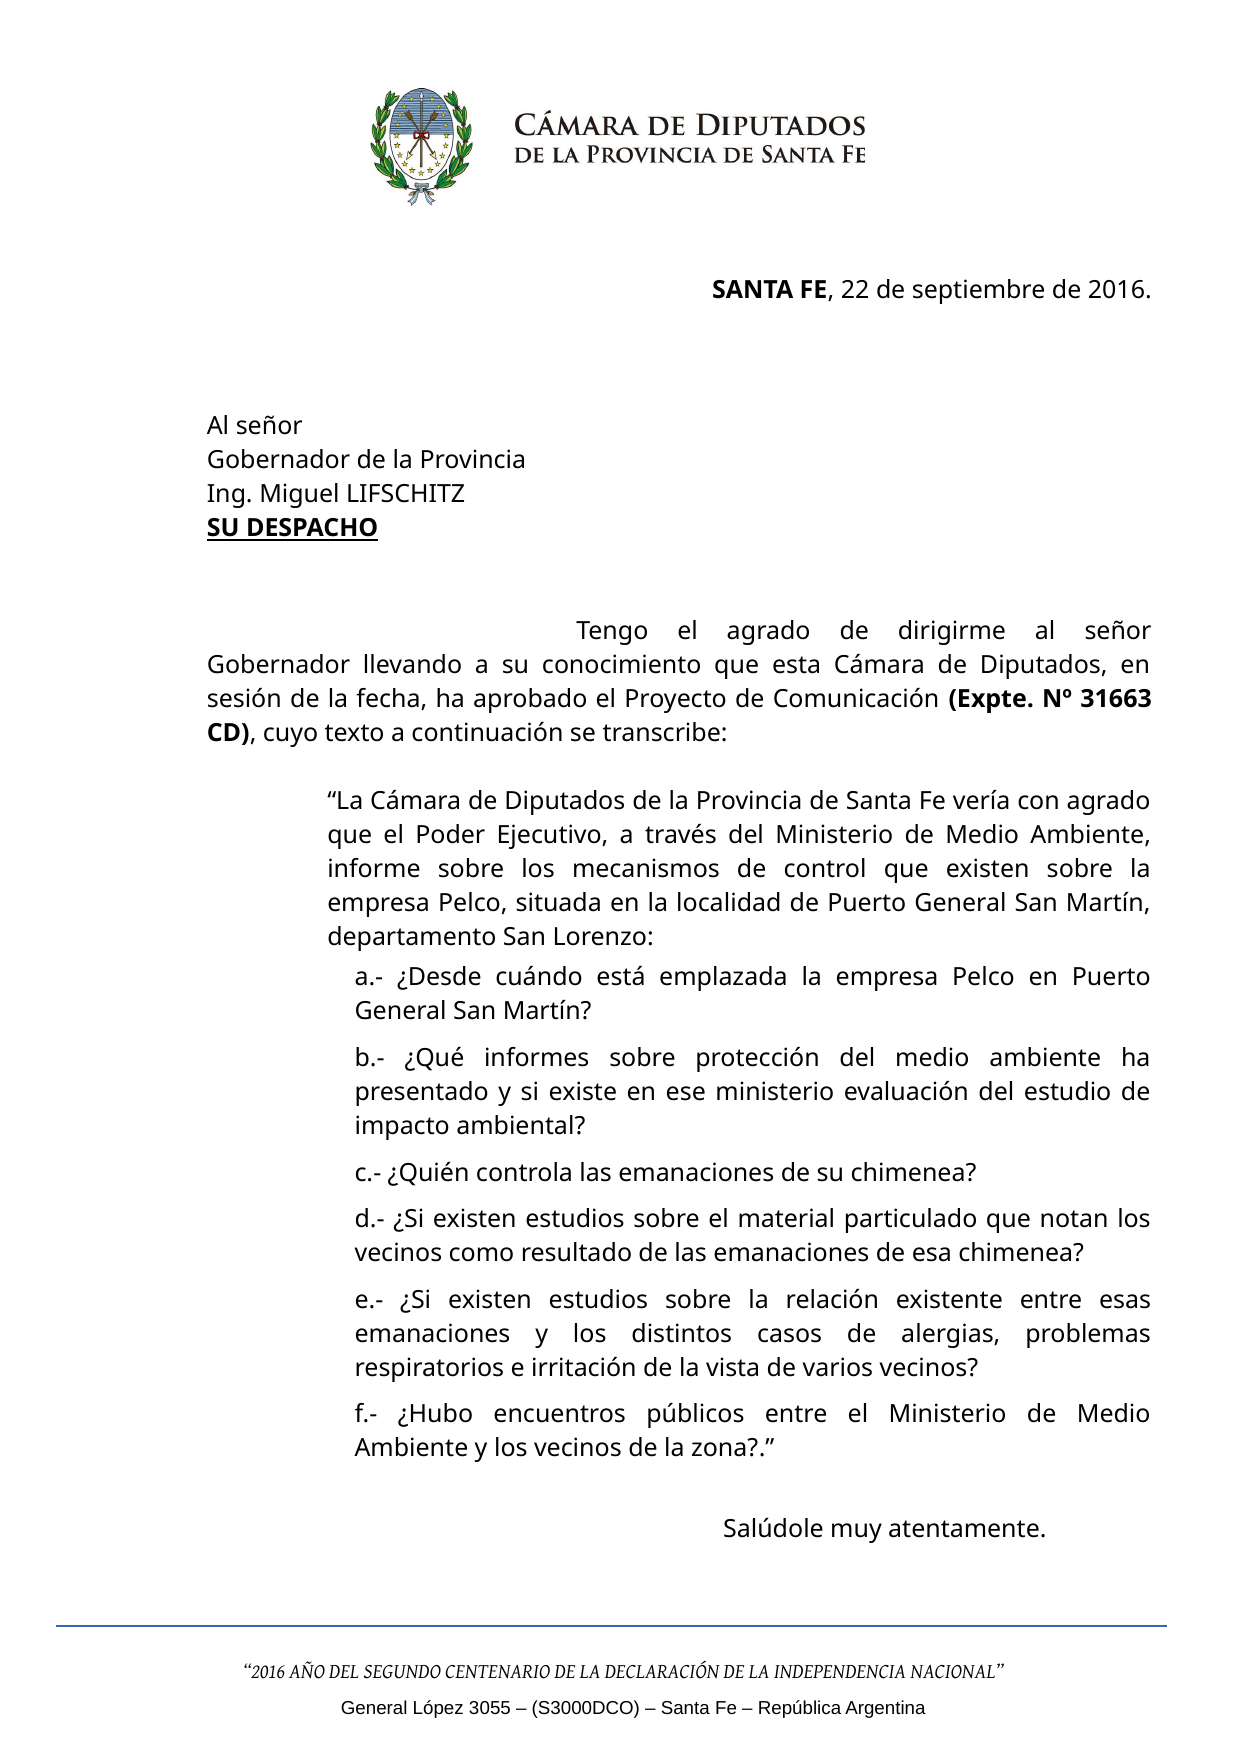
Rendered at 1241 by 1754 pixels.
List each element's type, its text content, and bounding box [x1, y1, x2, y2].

picture [370, 88, 866, 210]
text “La Cámara de Diputados de la Provincia de Santa Fe vería con agrado que el Poder Ejecutivo, a través del Ministerio de Medio Ambiente, informe sobre los mecanismos de control que existen sobre la empresa Pelco, situada en la localidad de Puerto General San Martín, departamento San Lorenzo: [327, 783, 1152, 953]
text d.- ¿Si existen estudios sobre el material particulado que notan los vecinos como resultado de las emanaciones de esa chimenea? [354, 1201, 1152, 1269]
text c.- ¿Quién controla las emanaciones de su chimenea? [354, 1154, 1152, 1188]
text SANTA FE, 22 de septiembre de 2016. [207, 272, 1152, 306]
text Salúdole muy atentamente. [649, 1511, 1152, 1545]
text SU DESPACHO [207, 510, 1152, 544]
text Gobernador de la Provincia [207, 442, 1152, 476]
text Tengo el agrado de dirigirme al señor Gobernador llevando a su conocimiento que esta Cámara de Diputados, en sesión de la fecha, ha aprobado el Proyecto de Comunicación (Expte. Nº 31663 CD), cuyo texto a continuación se transcribe: [207, 612, 1152, 748]
text a.- ¿Desde cuándo está emplazada la empresa Pelco en Puerto General San Martín? [354, 959, 1152, 1027]
text Al señor [207, 408, 1152, 442]
text f.- ¿Hubo encuentros públicos entre el Ministerio de Medio Ambiente y los vecinos de la zona?.” [354, 1396, 1152, 1464]
text Ing. Miguel LIFSCHITZ [207, 476, 1152, 510]
text b.- ¿Qué informes sobre protección del medio ambiente ha presentado y si existe en ese ministerio evaluación del estudio de impacto ambiental? [354, 1039, 1152, 1142]
text e.- ¿Si existen estudios sobre la relación existente entre esas emanaciones y los distintos casos de alergias, problemas respiratorios e irritación de la vista de varios vecinos? [354, 1281, 1152, 1383]
